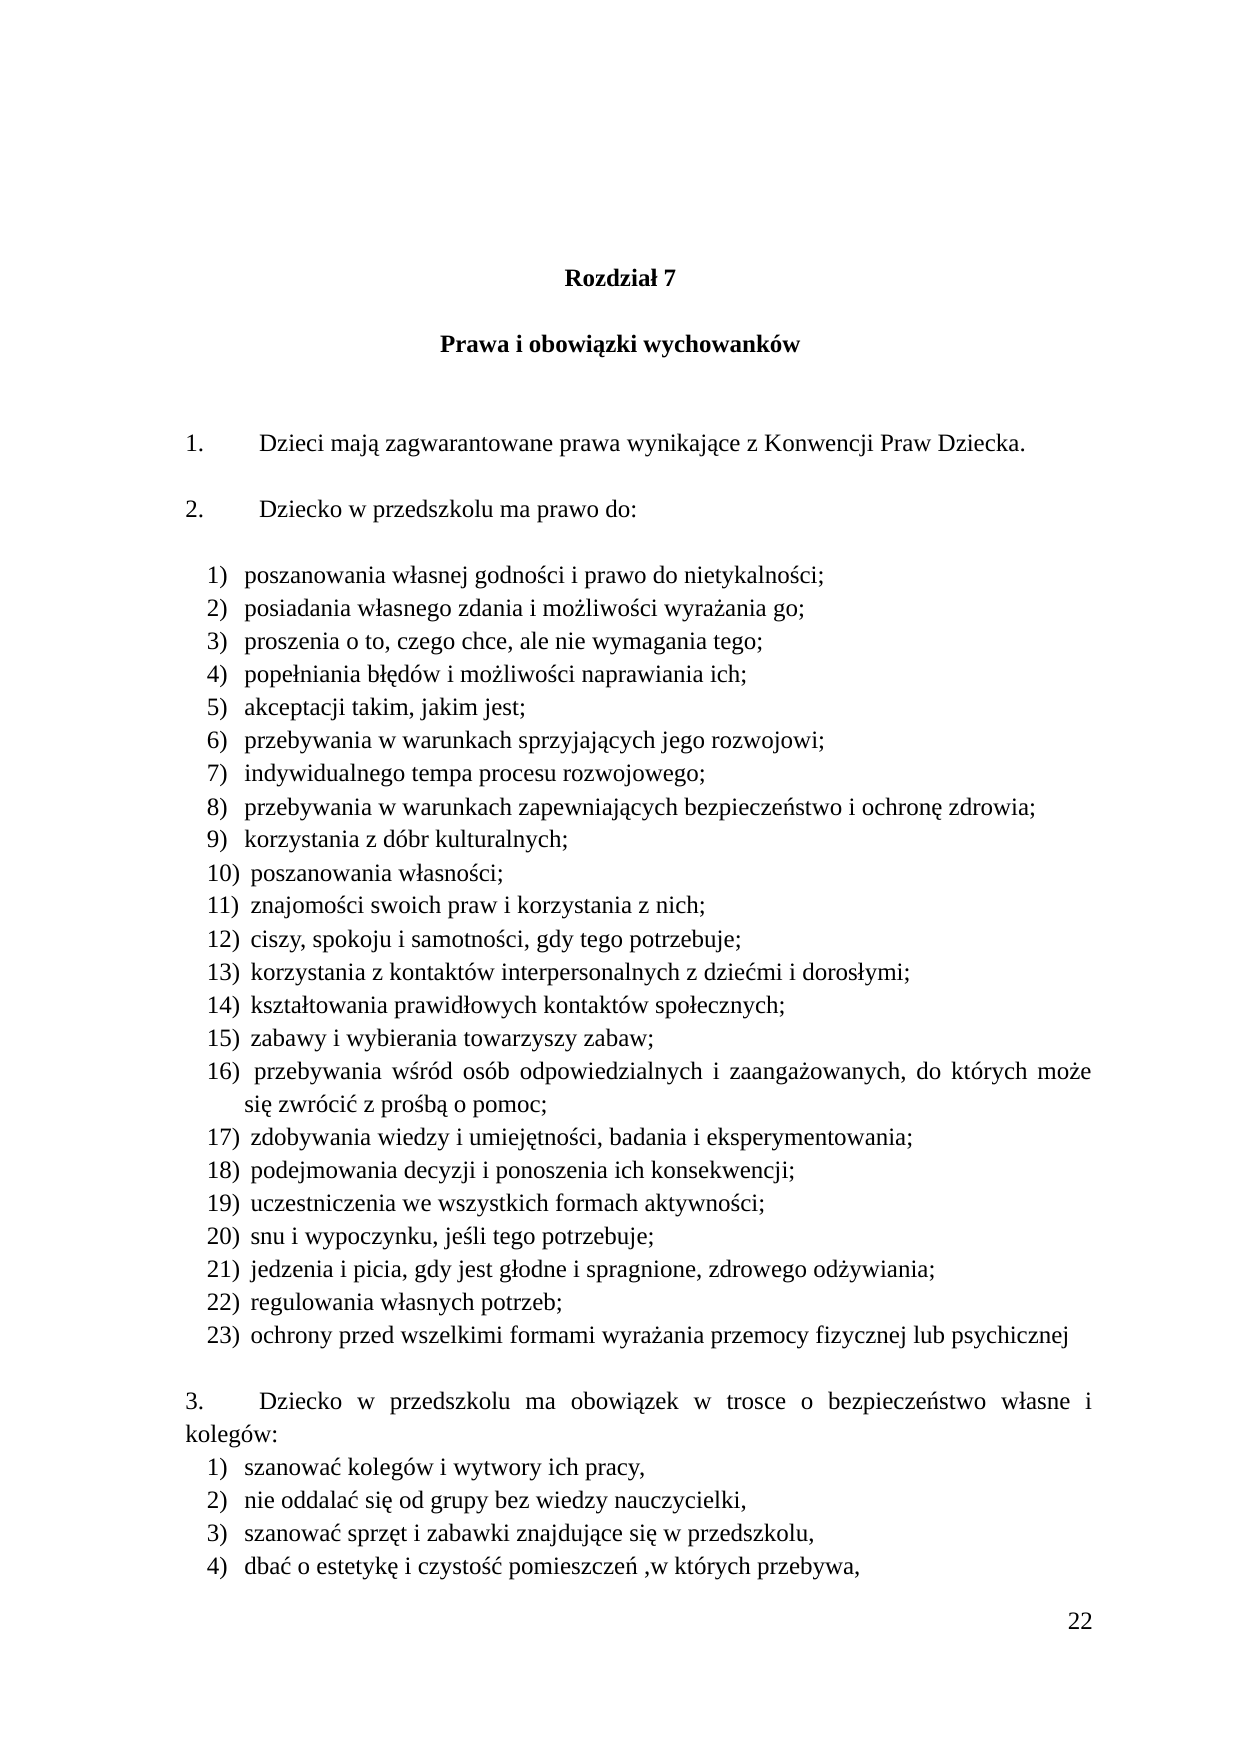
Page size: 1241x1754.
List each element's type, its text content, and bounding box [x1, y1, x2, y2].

list szanować kolegów i wytwory ich pracy, [207, 1452, 1093, 1481]
list proszenia o to, czego chce, ale nie wymagania tego; [207, 626, 1093, 655]
list przebywania w warunkach zapewniających bezpieczeństwo i ochronę zdrowia; [207, 792, 1093, 820]
list ciszy, spokoju i samotności, gdy tego potrzebuje; [207, 924, 1093, 952]
list indywidualnego tempa procesu rozwojowego; [207, 758, 1093, 787]
list znajomości swoich praw i korzystania z nich; [207, 891, 1093, 919]
list Dziecko w przedszkolu ma prawo do: [185, 494, 1093, 523]
list poszanowania własnej godności i prawo do nietykalności; [207, 560, 1093, 589]
list uczestniczenia we wszystkich formach aktywności; [207, 1188, 1093, 1217]
list posiadania własnego zdania i możliwości wyrażania go; [207, 593, 1093, 622]
list korzystania z kontaktów interpersonalnych z dziećmi i dorosłymi; [207, 957, 1093, 985]
list korzystania z dóbr kulturalnych; [207, 824, 1093, 853]
text Prawa i obowiązki wychowanków [148, 329, 1093, 358]
list podejmowania decyzji i ponoszenia ich konsekwencji; [207, 1155, 1093, 1183]
list akceptacji takim, jakim jest; [207, 692, 1093, 721]
list szanować sprzęt i zabawki znajdujące się w przedszkolu, [207, 1518, 1093, 1547]
list zabawy i wybierania towarzyszy zabaw; [207, 1023, 1093, 1051]
list snu i wypoczynku, jeśli tego potrzebuje; [207, 1221, 1093, 1249]
list Dziecko w przedszkolu ma obowiązek w trosce o bezpieczeństwo własne i kolegów: [185, 1386, 1093, 1448]
list regulowania własnych potrzeb; [207, 1287, 1093, 1316]
list ochrony przed wszelkimi formami wyrażania przemocy fizycznej lub psychicznej [207, 1320, 1093, 1349]
list dbać o estetykę i czystość pomieszczeń ,w których przebywa, [207, 1551, 1093, 1580]
list poszanowania własności; [207, 858, 1093, 886]
list Dzieci mają zagwarantowane prawa wynikające z Konwencji Praw Dziecka. [185, 428, 1093, 457]
list przebywania w warunkach sprzyjających jego rozwojowi; [207, 726, 1093, 754]
list jedzenia i picia, gdy jest głodne i spragnione, zdrowego odżywiania; [207, 1254, 1093, 1283]
list zdobywania wiedzy i umiejętności, badania i eksperymentowania; [207, 1122, 1093, 1151]
list nie oddalać się od grupy bez wiedzy nauczycielki, [207, 1485, 1093, 1514]
list przebywania wśród osób odpowiedzialnych i zaangażowanych, do których może się zwrócić z prośbą o pomoc; [207, 1056, 1093, 1117]
list popełniania błędów i możliwości naprawiania ich; [207, 659, 1093, 688]
list kształtowania prawidłowych kontaktów społecznych; [207, 990, 1093, 1018]
text Rozdział 7 [148, 263, 1093, 292]
